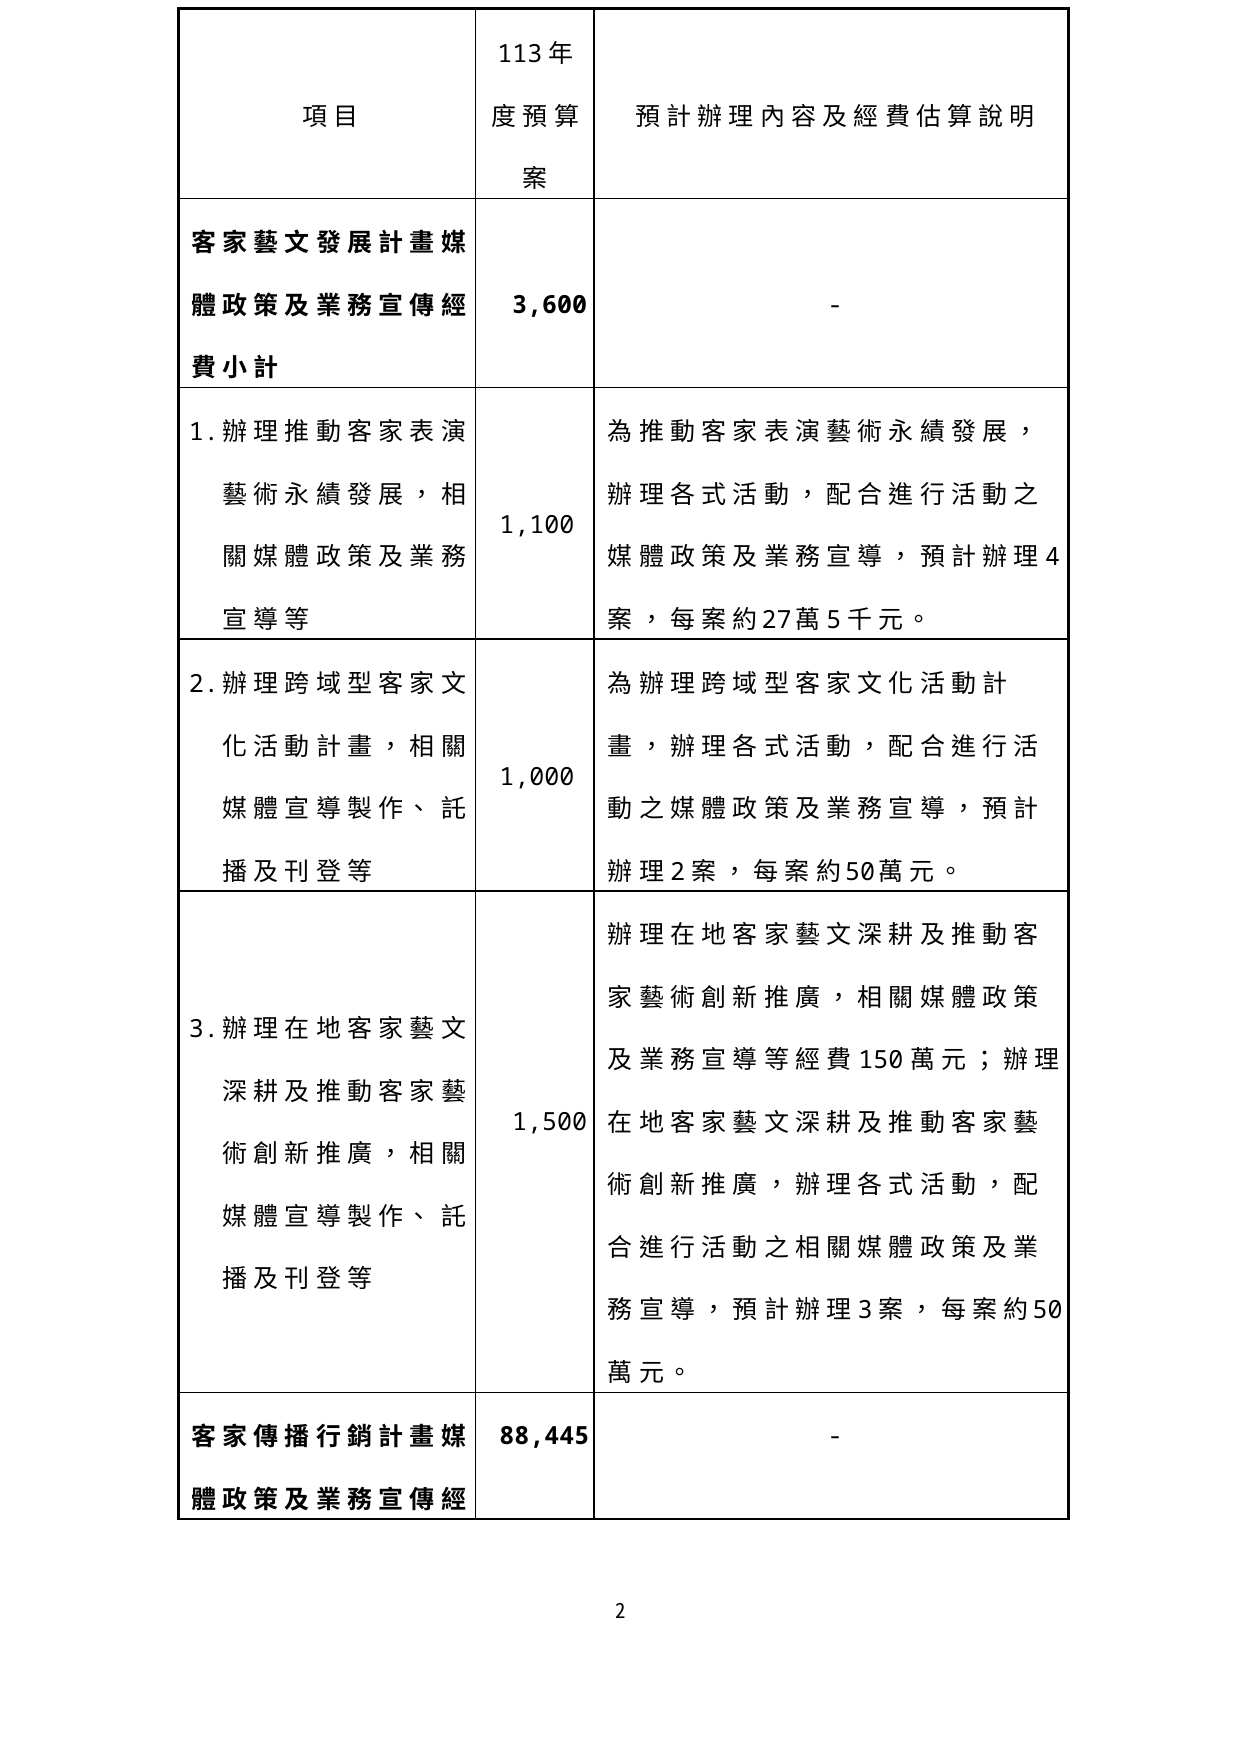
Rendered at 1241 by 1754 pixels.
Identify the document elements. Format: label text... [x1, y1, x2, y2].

table_cell 1,000 [476, 640, 593, 890]
table_cell 為辦理跨域型客家文化活動計畫，辦理各式活動，配合進行活動之媒體政策及業務宣導，預計辦理2案，每案約50萬元。 [595, 640, 1067, 890]
table_cell 客家藝文發展計畫媒體政策及業務宣傳經費小計 [180, 199, 475, 387]
table_cell 辦理在地客家藝文深耕及推動客家藝術創新推廣，相關媒體政策及業務宣導等經費150萬元；辦理在地客家藝文深耕及推動客家藝術創新推廣，辦理各式活動，配合進行活動之相關媒體政策及業務宣導，預計辦理3案，每案約50萬元。 [595, 892, 1067, 1391]
table_cell 1,500 [476, 892, 593, 1391]
table_cell 為推動客家表演藝術永績發展，辦理各式活動，配合進行活動之媒體政策及業務宣導，預計辦理4案，每案約27萬5千元。 [595, 388, 1067, 638]
table_cell - [595, 1393, 1067, 1518]
table_cell 客家傳播行銷計畫媒體政策及業務宣傳經 [180, 1393, 475, 1518]
table_cell 2.辦理跨域型客家文化活動計畫，相關媒體宣導製作、託播及刊登等 [180, 640, 475, 890]
table_header 項目 [180, 10, 475, 198]
table_header 預計辦理內容及經費估算說明 [595, 10, 1067, 198]
table_cell 1.辦理推動客家表演藝術永績發展，相關媒體政策及業務宣導等 [180, 388, 475, 638]
table_cell - [595, 199, 1067, 387]
table_cell 1,100 [476, 388, 593, 638]
table_cell 3,600 [476, 199, 593, 387]
table_cell 88,445 [476, 1393, 593, 1518]
table_cell 3.辦理在地客家藝文深耕及推動客家藝術創新推廣，相關媒體宣導製作、託播及刊登等 [180, 892, 475, 1391]
table_header 113年度預算案 [476, 10, 593, 198]
